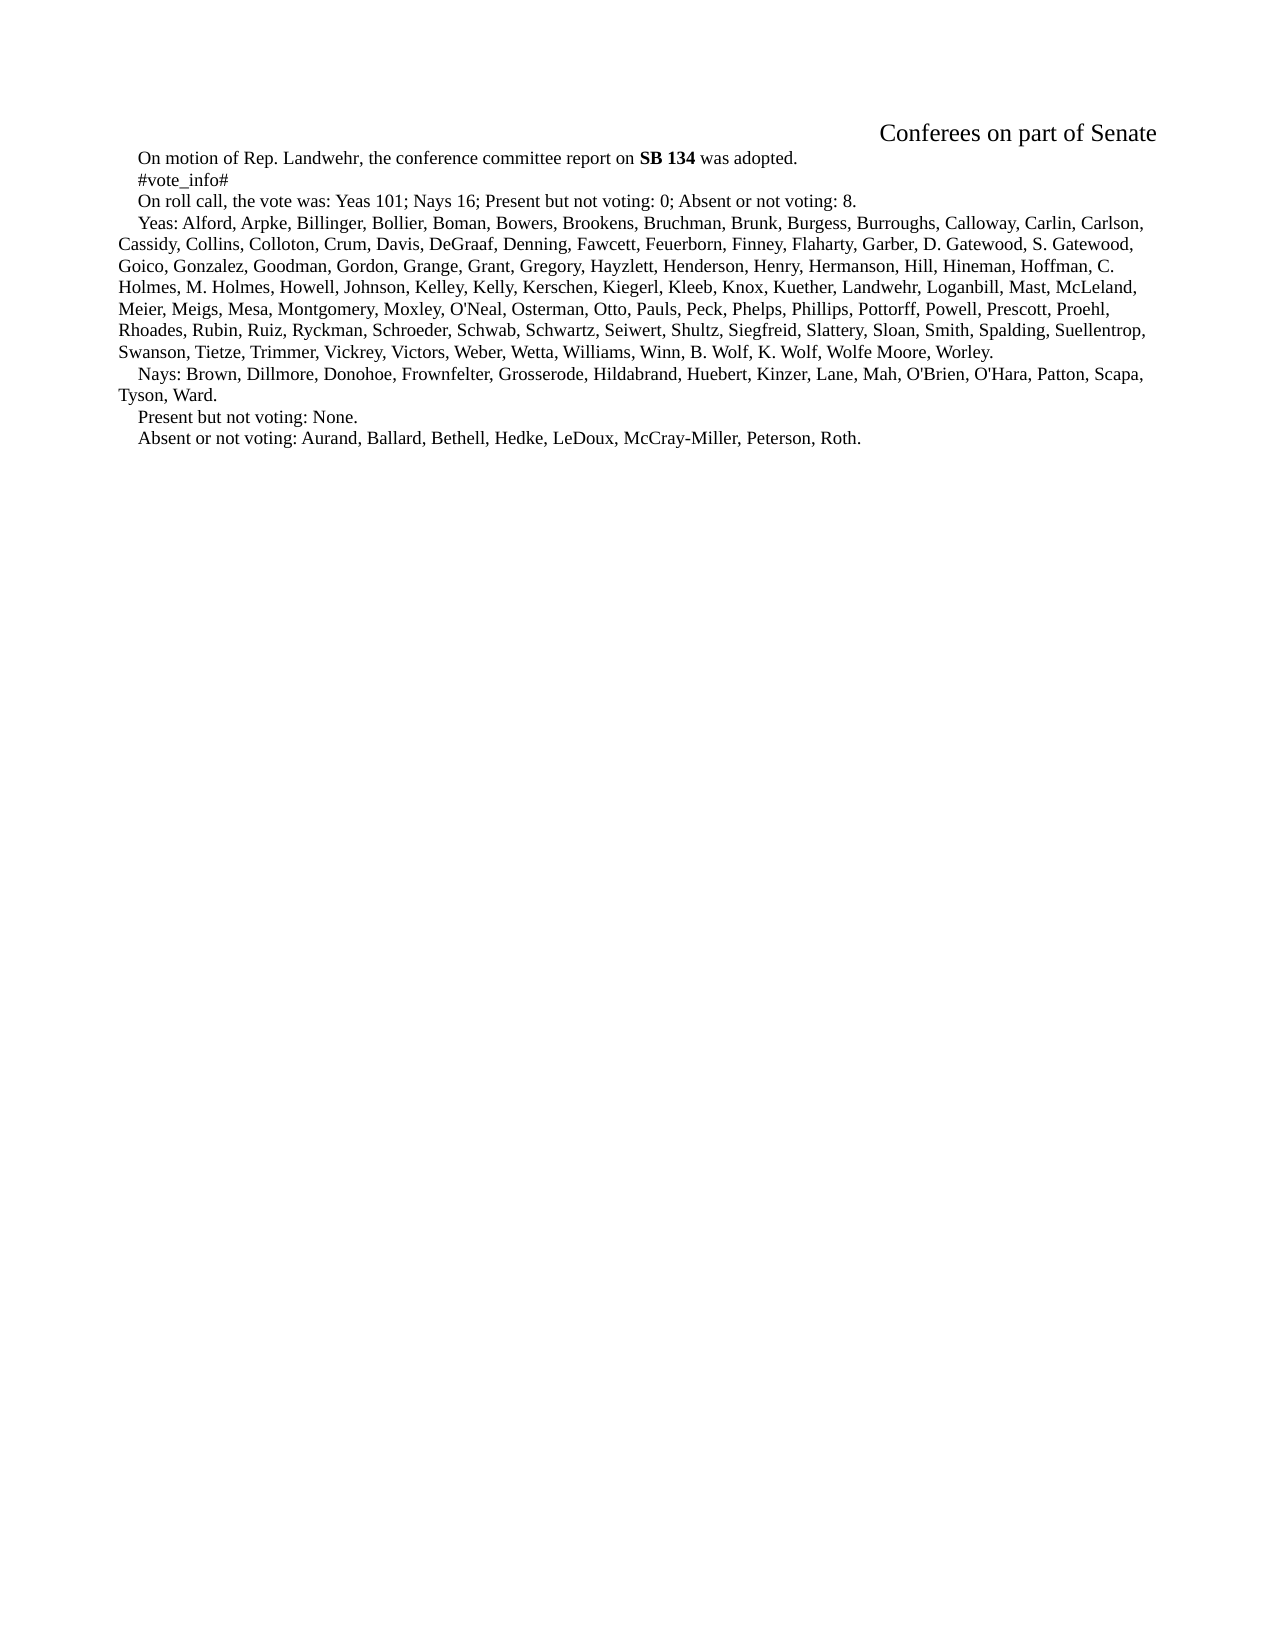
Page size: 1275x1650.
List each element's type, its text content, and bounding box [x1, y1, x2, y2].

text Present but not voting: None. [118, 406, 1157, 427]
text Absent or not voting: Aurand, Ballard, Bethell, Hedke, LeDoux, McCray-Miller, Peterson, Roth. [118, 427, 1157, 449]
text On roll call, the vote was: Yeas 101; Nays 16; Present but not voting: 0; Absent or not voting: 8. [118, 190, 1157, 212]
text On motion of Rep. Landwehr, the conference committee report on SB 134 was adopted. [118, 147, 1157, 168]
text Yeas: Alford, Arpke, Billinger, Bollier, Boman, Bowers, Brookens, Bruchman, Brunk, Burgess, Burroughs, Calloway, Carlin, Carlson, Cassidy, Collins, Colloton, Crum, Davis, DeGraaf, Denning, Fawcett, Feuerborn, Finney, Flaharty, Garber, D. Gatewood, S. Gatewood, Goico, Gonzalez, Goodman, Gordon, Grange, Grant, Gregory, Hayzlett, Henderson, Henry, Hermanson, Hill, Hineman, Hoffman, C. Holmes, M. Holmes, Howell, Johnson, Kelley, Kelly, Kerschen, Kiegerl, Kleeb, Knox, Kuether, Landwehr, Loganbill, Mast, McLeland, Meier, Meigs, Mesa, Montgomery, Moxley, O'Neal, Osterman, Otto, Pauls, Peck, Phelps, Phillips, Pottorff, Powell, Prescott, Proehl, Rhoades, Rubin, Ruiz, Ryckman, Schroeder, Schwab, Schwartz, Seiwert, Shultz, Siegfreid, Slattery, Sloan, Smith, Spalding, Suellentrop, Swanson, Tietze, Trimmer, Vickrey, Victors, Weber, Wetta, Williams, Winn, B. Wolf, K. Wolf, Wolfe Moore, Worley. [118, 212, 1157, 362]
text Conferees on part of Senate [118, 118, 1157, 147]
text Nays: Brown, Dillmore, Donohoe, Frownfelter, Grosserode, Hildabrand, Huebert, Kinzer, Lane, Mah, O'Brien, O'Hara, Patton, Scapa, Tyson, Ward. [118, 362, 1157, 406]
text #vote_info# [118, 168, 1157, 190]
